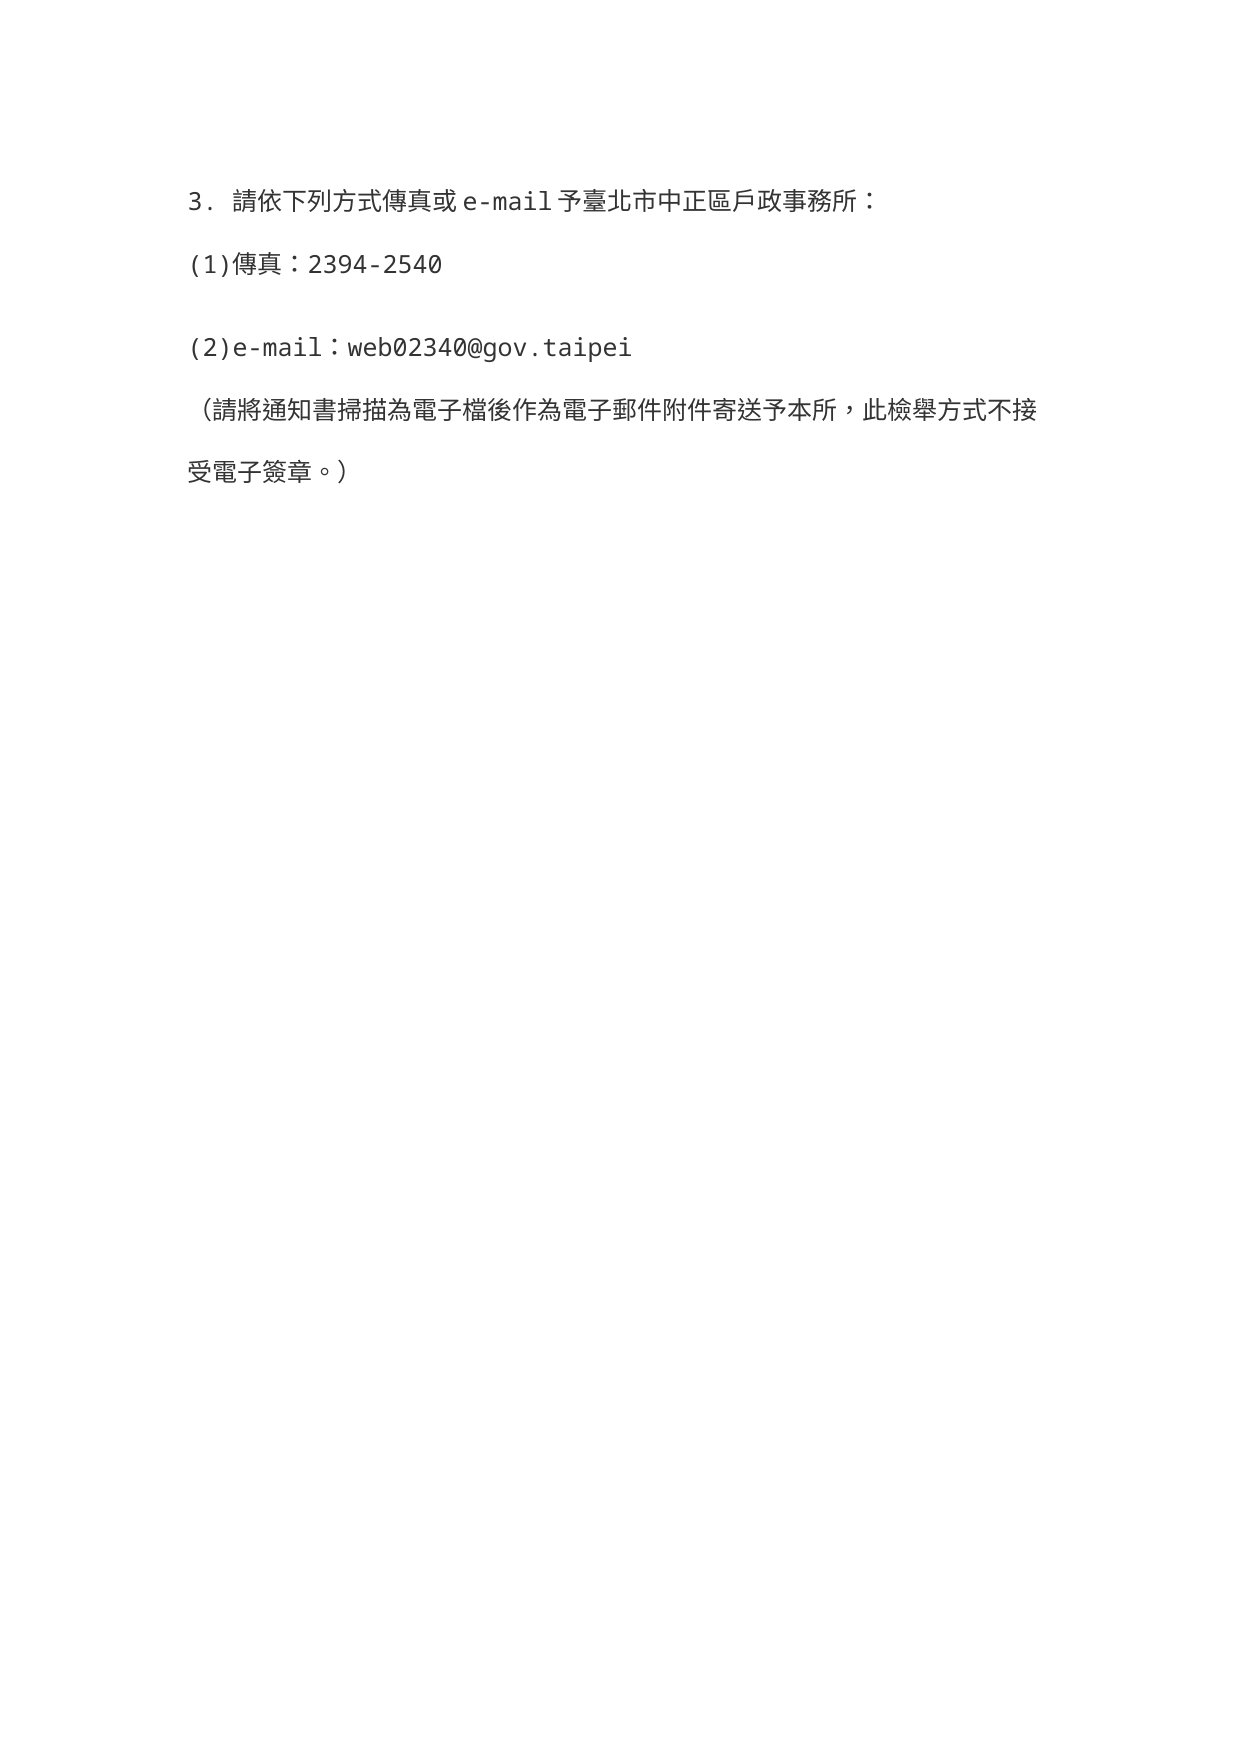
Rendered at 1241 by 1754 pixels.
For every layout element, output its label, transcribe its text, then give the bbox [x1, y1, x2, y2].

text 3. 請依下列方式傳真或e-mail予臺北市中正區戶政事務所： (1)傳真：2394-2540 [187, 158, 1053, 283]
text (2)e-mail：web02340@gov.taipei （請將通知書掃描為電子檔後作為電子郵件附件寄送予本所，此檢舉方式不接受電子簽章。） [187, 304, 1053, 492]
